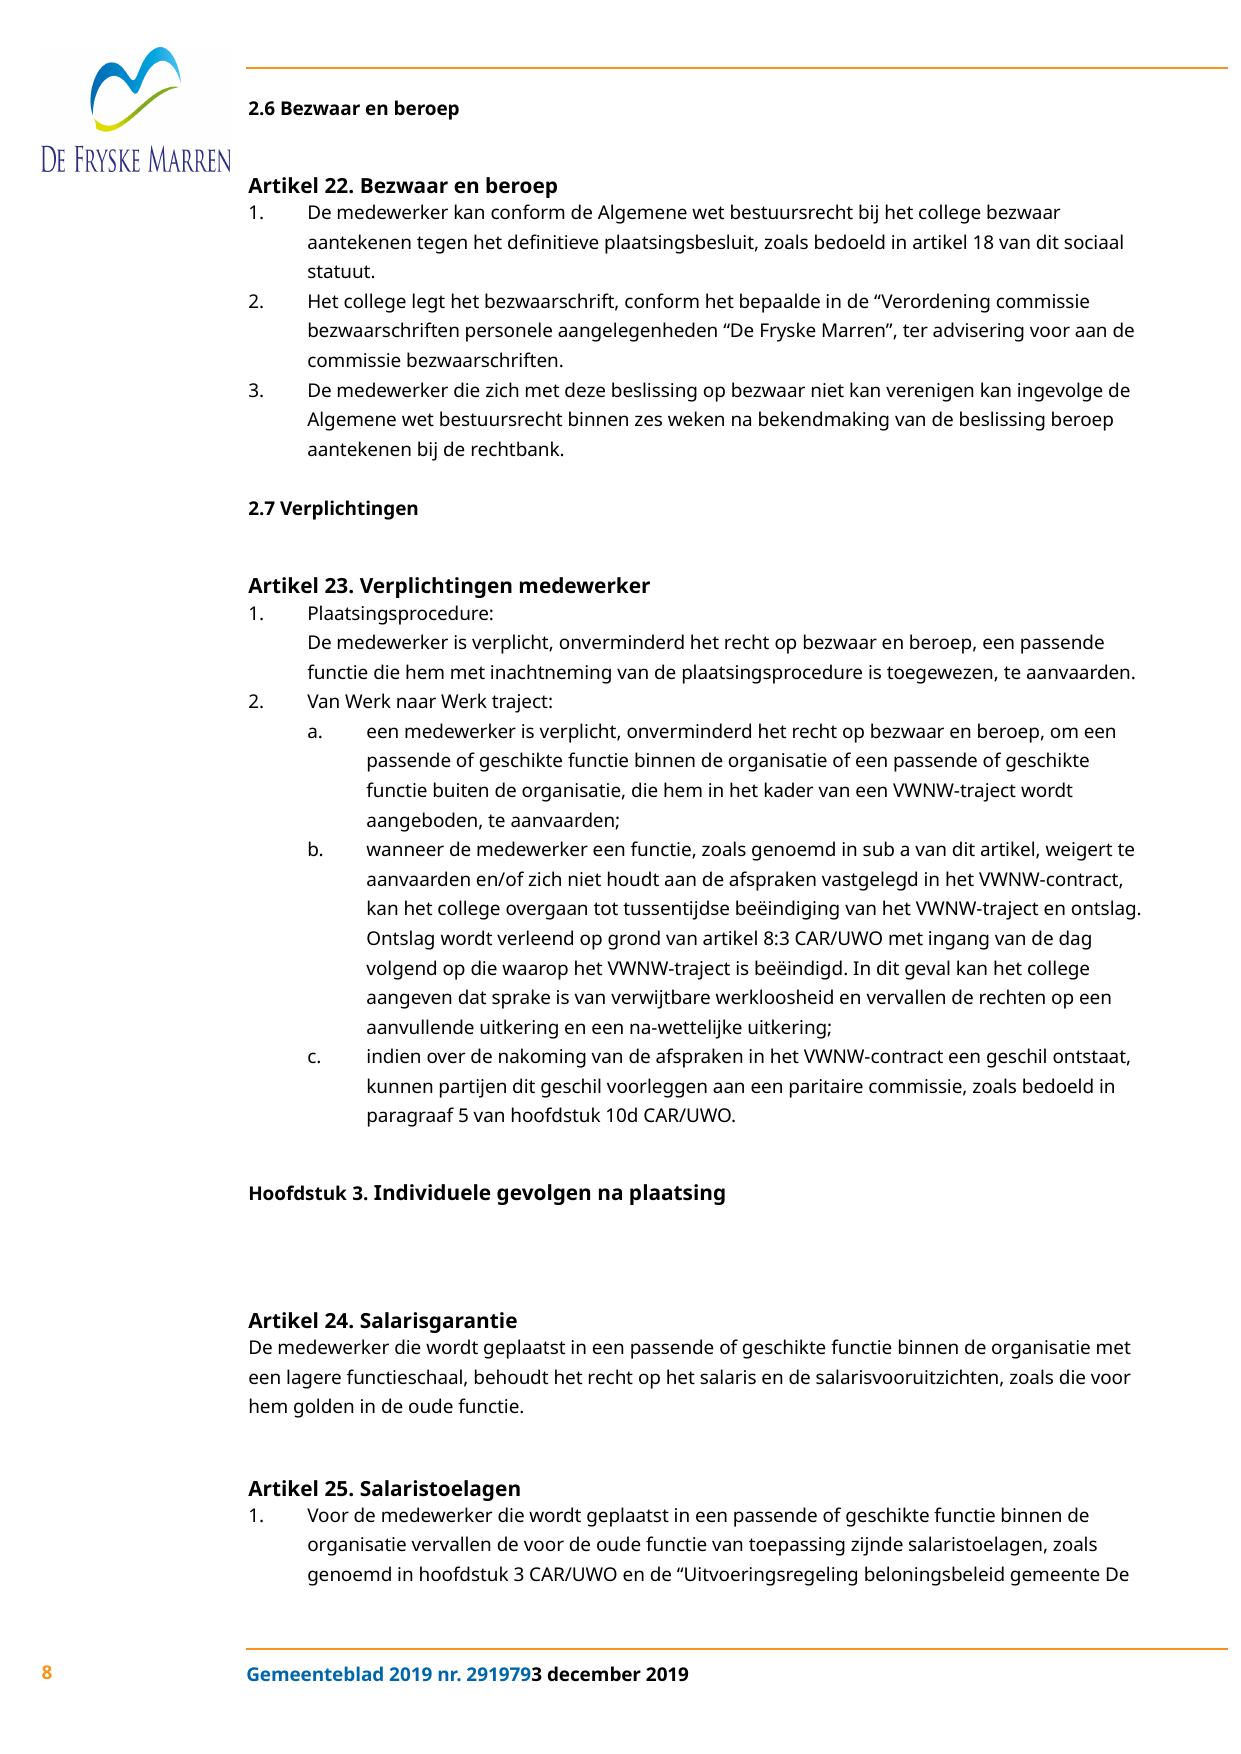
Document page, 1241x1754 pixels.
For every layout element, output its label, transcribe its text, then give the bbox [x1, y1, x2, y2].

list De medewerker is verplicht, onverminderd het recht op bezwaar en beroep, een passende functie die hem met inachtneming van de plaatsingsprocedure is toegewezen, te aanvaarden. [248, 629, 1152, 685]
text Hoofdstuk 3. Individuele gevolgen na plaatsing [248, 1178, 1152, 1206]
list Voor de medewerker die wordt geplaatst in een passende of geschikte functie binnen de organisatie vervallen de voor de oude functie van toepassing zijnde salaristoelagen, zoals genoemd in hoofdstuk 3 CAR/UWO en de “Uitvoeringsregeling beloningsbeleid gemeente De [248, 1502, 1152, 1587]
picture [41, 47, 231, 172]
text Artikel 24. Salarisgarantie [248, 1306, 1152, 1334]
text 2.7 Verplichtingen [248, 495, 1152, 521]
text Artikel 22. Bezwaar en beroep [248, 171, 1152, 199]
list Van Werk naar Werk traject: [248, 688, 1152, 714]
text De medewerker die wordt geplaatst in een passende of geschikte functie binnen de organisatie met een lagere functieschaal, behoudt het recht op het salaris en de salarisvooruitzichten, zoals die voor hem golden in de oude functie. [248, 1334, 1152, 1419]
text 2.6 Bezwaar en beroep [248, 95, 1152, 121]
list Het college legt het bezwaarschrift, conform het bepaalde in de “Verordening commissie bezwaarschriften personele aangelegenheden “De Fryske Marren”, ter advisering voor aan de commissie bezwaarschriften. [248, 288, 1152, 373]
list Plaatsingsprocedure: [248, 600, 1152, 626]
list De medewerker die zich met deze beslissing op bezwaar niet kan verenigen kan ingevolge de Algemene wet bestuursrecht binnen zes weken na bekendmaking van de beslissing beroep aantekenen bij de rechtbank. [248, 377, 1152, 462]
list De medewerker kan conform de Algemene wet bestuursrecht bij het college bezwaar aantekenen tegen het definitieve plaatsingsbesluit, zoals bedoeld in artikel 18 van dit sociaal statuut. [248, 199, 1152, 284]
list wanneer de medewerker een functie, zoals genoemd in sub a van dit artikel, weigert te aanvaarden en/of zich niet houdt aan de afspraken vastgelegd in het VWNW-contract, kan het college overgaan tot tussentijdse beëindiging van het VWNW-traject en ontslag. Ontslag wordt verleend op grond van artikel 8:3 CAR/UWO met ingang van de dag volgend op die waarop het VWNW-traject is beëindigd. In dit geval kan het college aangeven dat sprake is van verwijtbare werkloosheid en vervallen de rechten op een aanvullende uitkering en een na-wettelijke uitkering; [307, 836, 1152, 1040]
list een medewerker is verplicht, onverminderd het recht op bezwaar en beroep, om een passende of geschikte functie binnen de organisatie of een passende of geschikte functie buiten de organisatie, die hem in het kader van een VWNW-traject wordt aangeboden, te aanvaarden; [307, 718, 1152, 833]
text Artikel 25. Salaristoelagen [248, 1474, 1152, 1502]
list indien over de nakoming van de afspraken in het VWNW-contract een geschil ontstaat, kunnen partijen dit geschil voorleggen aan een paritaire commissie, zoals bedoeld in paragraaf 5 van hoofdstuk 10d CAR/UWO. [307, 1043, 1152, 1128]
text Artikel 23. Verplichtingen medewerker [248, 571, 1152, 600]
